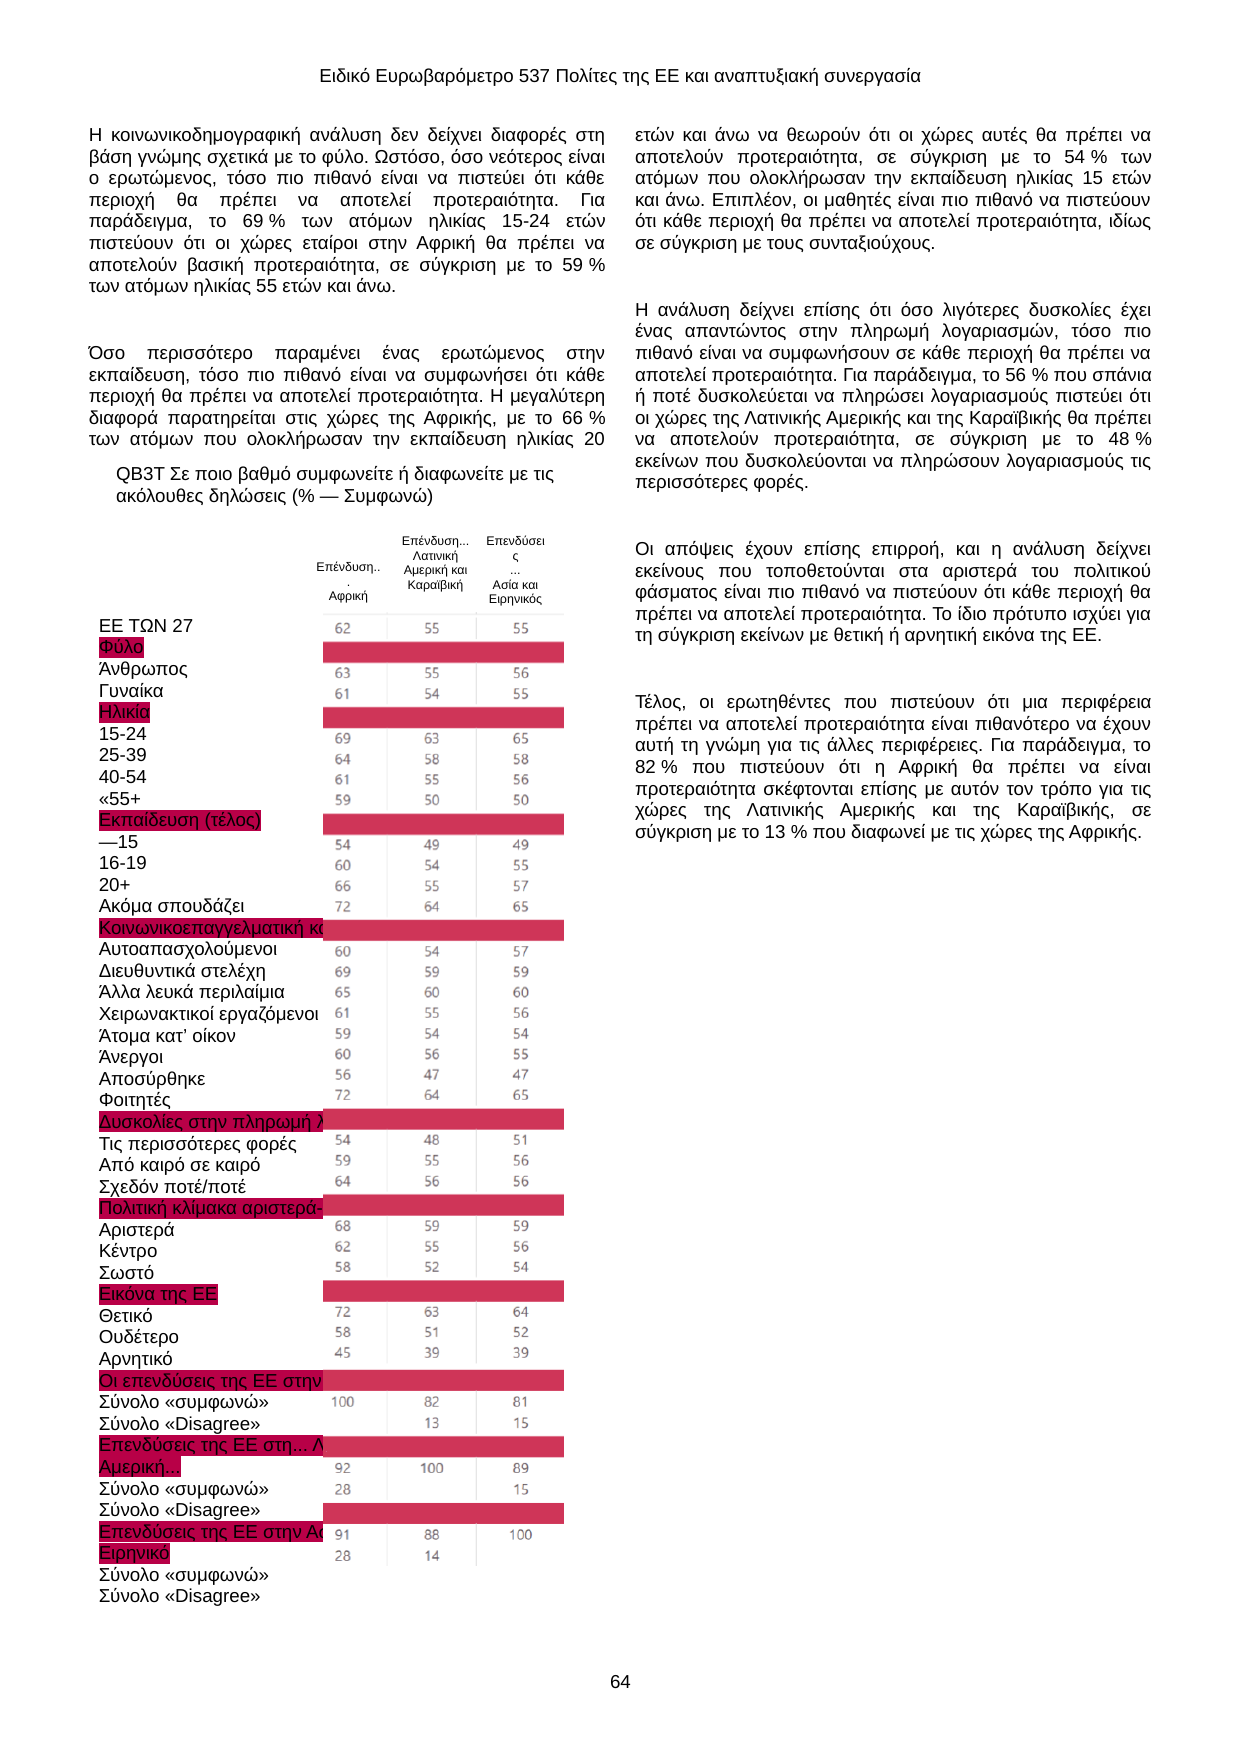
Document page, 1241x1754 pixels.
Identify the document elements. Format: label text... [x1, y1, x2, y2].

text Τέλος, οι ερωτηθέντες που πιστεύουν ότι μια περιφέρεια πρέπει να αποτελεί προτεραιότητα είναι πιθανότερο να έχουν αυτή τη γνώμη για τις άλλες περιφέρειες. Για παράδειγμα, το 82 % που πιστεύουν ότι η Αφρική θα πρέπει να είναι προτεραιότητα σκέφτονται επίσης με αυτόν τον τρόπο για τις χώρες της Λατινικής Αμερικής και της Καραϊβικής, σε σύγκριση με το 13 % που διαφωνεί με τις χώρες της Αφρικής. [635, 691, 1152, 842]
text Οι απόψεις έχουν επίσης επιρροή, και η ανάλυση δείχνει εκείνους που τοποθετούνται στα αριστερά του πολιτικού φάσματος είναι πιο πιθανό να πιστεύουν ότι κάθε περιοχή θα πρέπει να αποτελεί προτεραιότητα. Το ίδιο πρότυπο ισχύει για τη σύγκριση εκείνων με θετική ή αρνητική εικόνα της ΕΕ. [635, 538, 1152, 646]
picture [323, 612, 564, 1566]
text Όσο περισσότερο παραμένει ένας ερωτώμενος στην εκπαίδευση, τόσο πιο πιθανό είναι να συμφωνήσει ότι κάθε περιοχή θα πρέπει να αποτελεί προτεραιότητα. Η μεγαλύτερη διαφορά παρατηρείται στις χώρες της Αφρικής, με το 66 % των ατόμων που ολοκλήρωσαν την εκπαίδευση ηλικίας 20 [88, 342, 605, 449]
text ετών και άνω να θεωρούν ότι οι χώρες αυτές θα πρέπει να αποτελούν προτεραιότητα, σε σύγκριση με το 54 % των ατόμων που ολοκλήρωσαν την εκπαίδευση ηλικίας 15 ετών και άνω. Επιπλέον, οι μαθητές είναι πιο πιθανό να πιστεύουν ότι κάθε περιοχή θα πρέπει να αποτελεί προτεραιότητα, ιδίως σε σύγκριση με τους συνταξιούχους. [635, 124, 1152, 253]
text Η κοινωνικοδημογραφική ανάλυση δεν δείχνει διαφορές στη βάση γνώμης σχετικά με το φύλο. Ωστόσο, όσο νεότερος είναι ο ερωτώμενος, τόσο πιο πιθανό είναι να πιστεύει ότι κάθε περιοχή θα πρέπει να αποτελεί προτεραιότητα. Για παράδειγμα, το 69 % των ατόμων ηλικίας 15-24 ετών πιστεύουν ότι οι χώρες εταίροι στην Αφρική θα πρέπει να αποτελούν βασική προτεραιότητα, σε σύγκριση με το 59 % των ατόμων ηλικίας 55 ετών και άνω. [88, 124, 605, 296]
text Η ανάλυση δείχνει επίσης ότι όσο λιγότερες δυσκολίες έχει ένας απαντώντος στην πληρωμή λογαριασμών, τόσο πιο πιθανό είναι να συμφωνήσουν σε κάθε περιοχή θα πρέπει να αποτελεί προτεραιότητα. Για παράδειγμα, το 56 % που σπάνια ή ποτέ δυσκολεύεται να πληρώσει λογαριασμούς πιστεύει ότι οι χώρες της Λατινικής Αμερικής και της Καραϊβικής θα πρέπει να αποτελούν προτεραιότητα, σε σύγκριση με το 48 % εκείνων που δυσκολεύονται να πληρώσουν λογαριασμούς τις περισσότερες φορές. [635, 299, 1152, 493]
